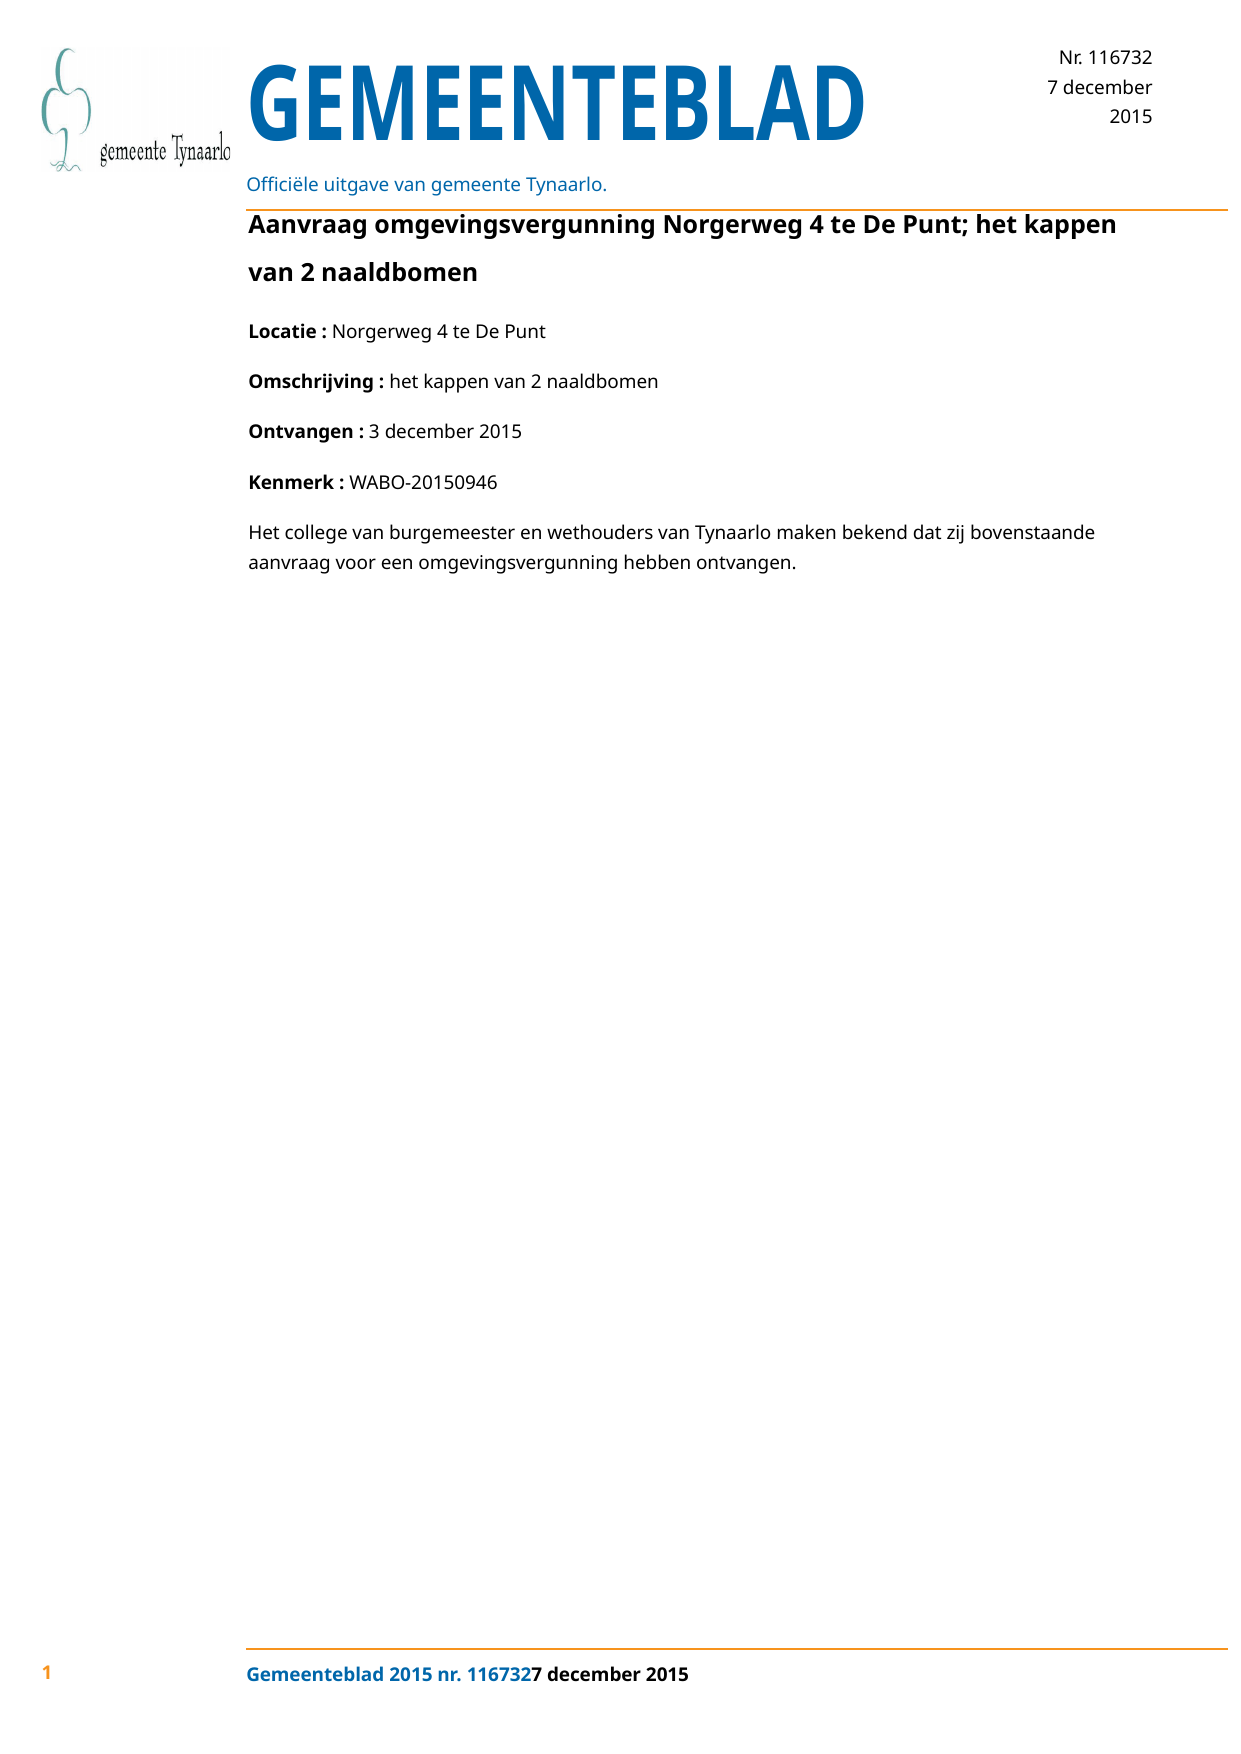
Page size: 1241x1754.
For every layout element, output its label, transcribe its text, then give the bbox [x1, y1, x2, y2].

text Ontvangen : 3 december 2015 [248, 419, 1152, 444]
text Locatie : Norgerweg 4 te De Punt [248, 318, 1152, 344]
text Omschrijving : het kappen van 2 naaldbomen [248, 368, 1152, 394]
text Aanvraag omgevingsvergunning Norgerweg 4 te De Punt; het kappen van 2 naaldbomen [248, 211, 1152, 288]
picture [41, 47, 231, 172]
text Kenmerk : WABO-20150946 [248, 469, 1152, 495]
text Het college van burgemeester en wethouders van Tynaarlo maken bekend dat zij bovenstaande aanvraag voor een omgevingsvergunning hebben ontvangen. [248, 519, 1152, 575]
